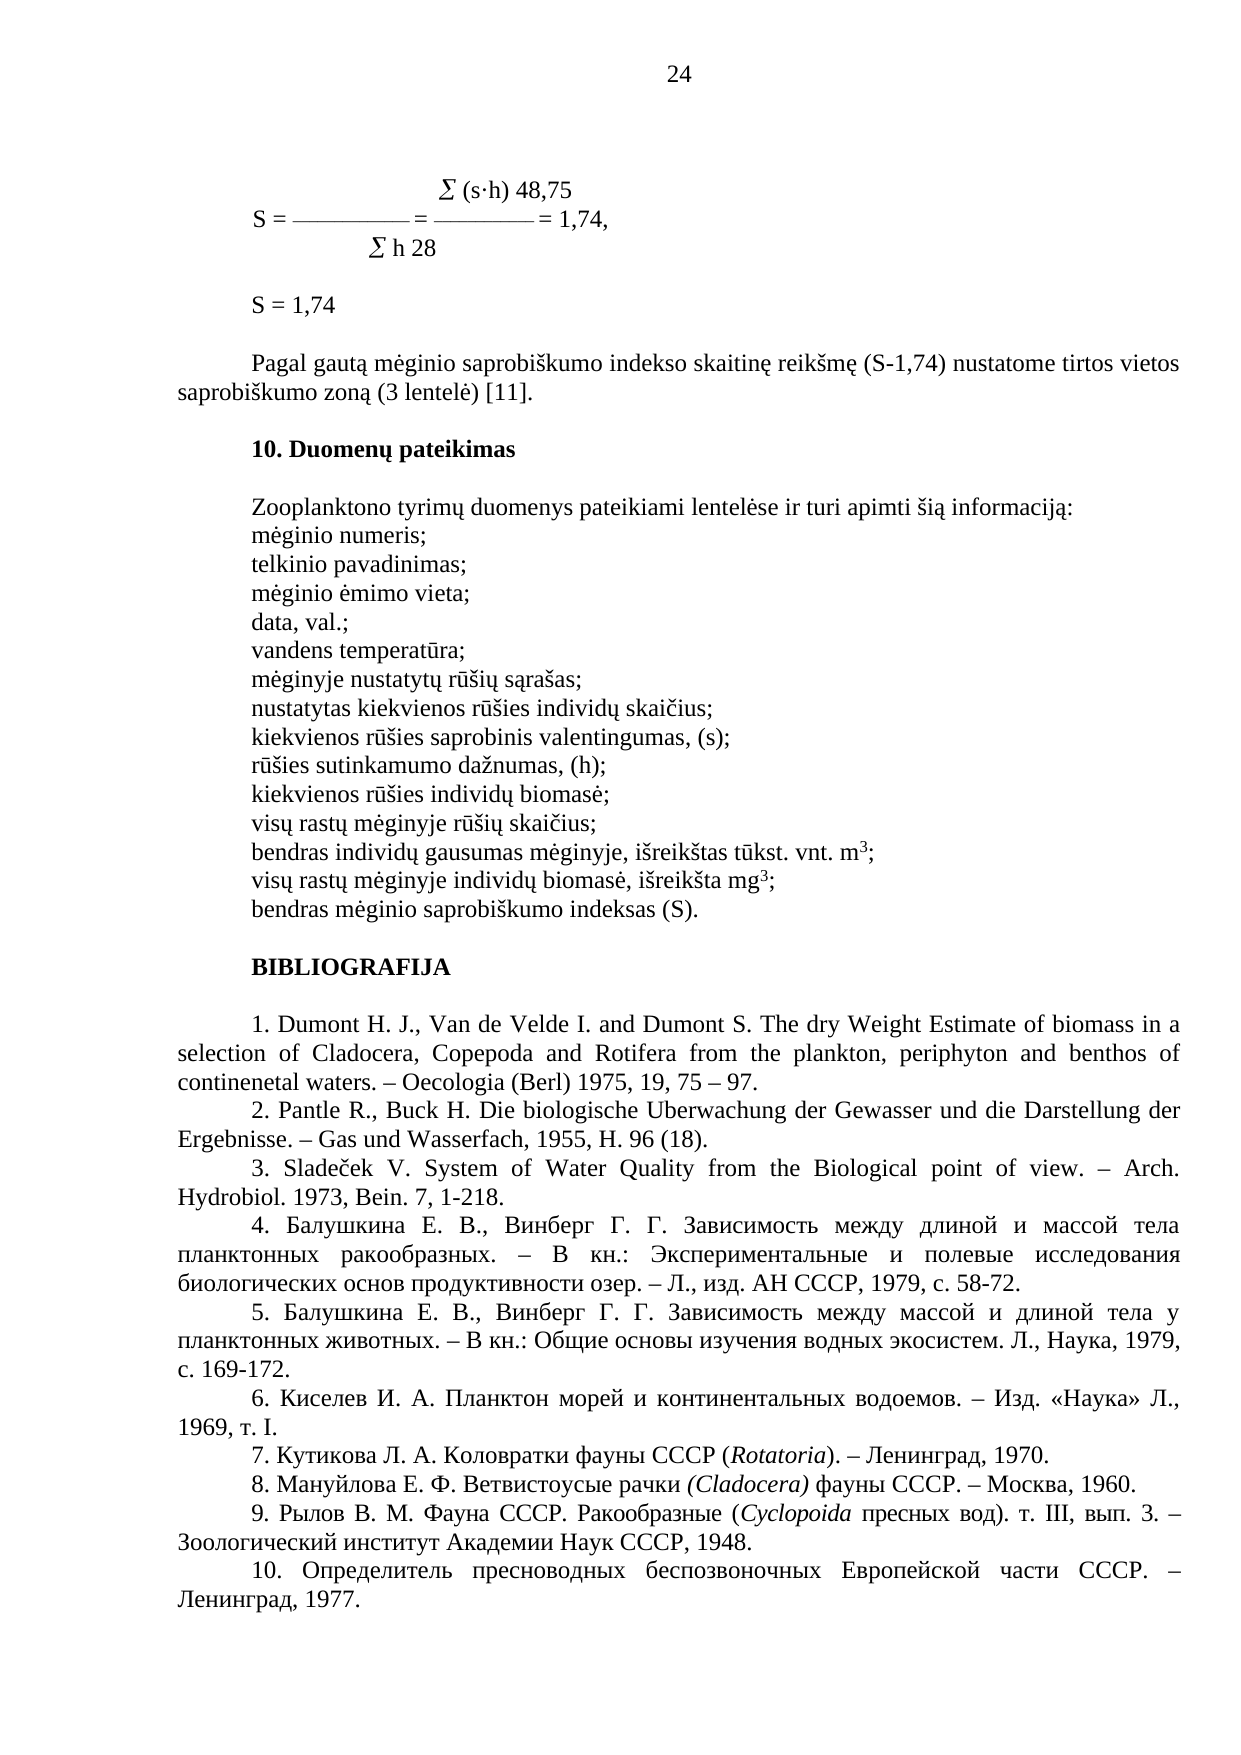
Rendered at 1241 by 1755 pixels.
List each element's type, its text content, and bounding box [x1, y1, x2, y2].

text 8. Мануйлова Е. Ф. Ветвистоусые рачки (Cladocera) фауны СССР. – Москва, 1960. [177, 1469, 1181, 1498]
text å h 28 [177, 233, 1181, 262]
text mėginyje nustatytų rūšių sąrašas; [177, 664, 1181, 693]
text telkinio pavadinimas; [177, 549, 1181, 578]
text mėginio ėmimo vieta; [177, 578, 1181, 607]
text Zooplanktono tyrimų duomenys pateikiami lentelėse ir turi apimti šią informaciją: [177, 492, 1181, 521]
text bendras individų gausumas mėginyje, išreikštas tūkst. vnt. m3; [177, 837, 1181, 866]
text kiekvienos rūšies saprobinis valentingumas, (s); [177, 722, 1181, 751]
text 1. Dumont H. J., Van de Velde I. and Dumont S. The dry Weight Estimate of biomass in a selection of Cladocera, Copepoda and Rotifera from the plankton, periphyton and benthos of continenetal waters. – Oecologia (Berl) 1975, 19, 75 – 97. [177, 1009, 1181, 1096]
text 10. Определитель пресноводных беспозвоночных Европейской части СССР. – Ленинград, 1977. [177, 1556, 1181, 1613]
text nustatytas kiekvienos rūšies individų skaičius; [177, 693, 1181, 722]
text 7. Кутикова Л. А. Коловратки фауны СССР (Rotatoria). – Ленинград, 1970. [177, 1441, 1181, 1469]
text å (s·h) 48,75 [177, 176, 1181, 204]
text 4. Балушкина Е. В., Винберг Г. Г. Зависимость между длиной и массой тела планктонных ракообразных. – В кн.: Экспериментальные и полевые исследования биологических основ продуктивности озер. – Л., изд. АН СССР, 1979, с. 58-72. [177, 1211, 1181, 1297]
text S = ______________ = ____________ = 1,74, [177, 204, 1181, 233]
text vandens temperatūra; [177, 636, 1181, 664]
text 9. Рылов В. М. Фауна СССР. Ракообразные (Cyclopoida пресных вод). т. III, вып. 3. – Зоологический институт Академии Наук СССР, 1948. [177, 1498, 1181, 1556]
text visų rastų mėginyje rūšių skaičius; [177, 808, 1181, 837]
text Pagal gautą mėginio saprobiškumo indekso skaitinę reikšmę (S-1,74) nustatome tirtos vietos saprobiškumo zoną (3 lentelė) [11]. [177, 348, 1181, 406]
text S = 1,74 [177, 291, 1181, 319]
text kiekvienos rūšies individų biomasė; [177, 779, 1181, 808]
text data, val.; [177, 607, 1181, 636]
text 2. Pantle R., Buck H. Die biologische Uberwachung der Gewasser und die Darstellung der Ergebnisse. – Gas und Wasserfach, 1955, H. 96 (18). [177, 1096, 1181, 1153]
text BIBLIOGRAFIJA [177, 952, 1181, 981]
text mėginio numeris; [177, 521, 1181, 549]
text 6. Киселев И. А. Планктон морей и континентальных водоемов. – Изд. «Наука» Л., 1969, т. I. [177, 1383, 1181, 1441]
text rūšies sutinkamumo dažnumas, (h); [177, 751, 1181, 779]
text visų rastų mėginyje individų biomasė, išreikšta mg3; [177, 866, 1181, 894]
text bendras mėginio saprobiškumo indeksas (S). [177, 894, 1181, 923]
text 3. Sladeček V. System of Water Quality from the Biological point of view. – Arch. Hydrobiol. 1973, Bein. 7, 1-218. [177, 1153, 1181, 1211]
text 10. Duomenų pateikimas [177, 434, 1181, 463]
text 5. Балушкина Е. В., Винберг Г. Г. Зависимость между массой и длиной тела у планктонных животных. – В кн.: Общие основы изучения водных экосистем. Л., Наука, 1979, с. 169-172. [177, 1297, 1181, 1383]
